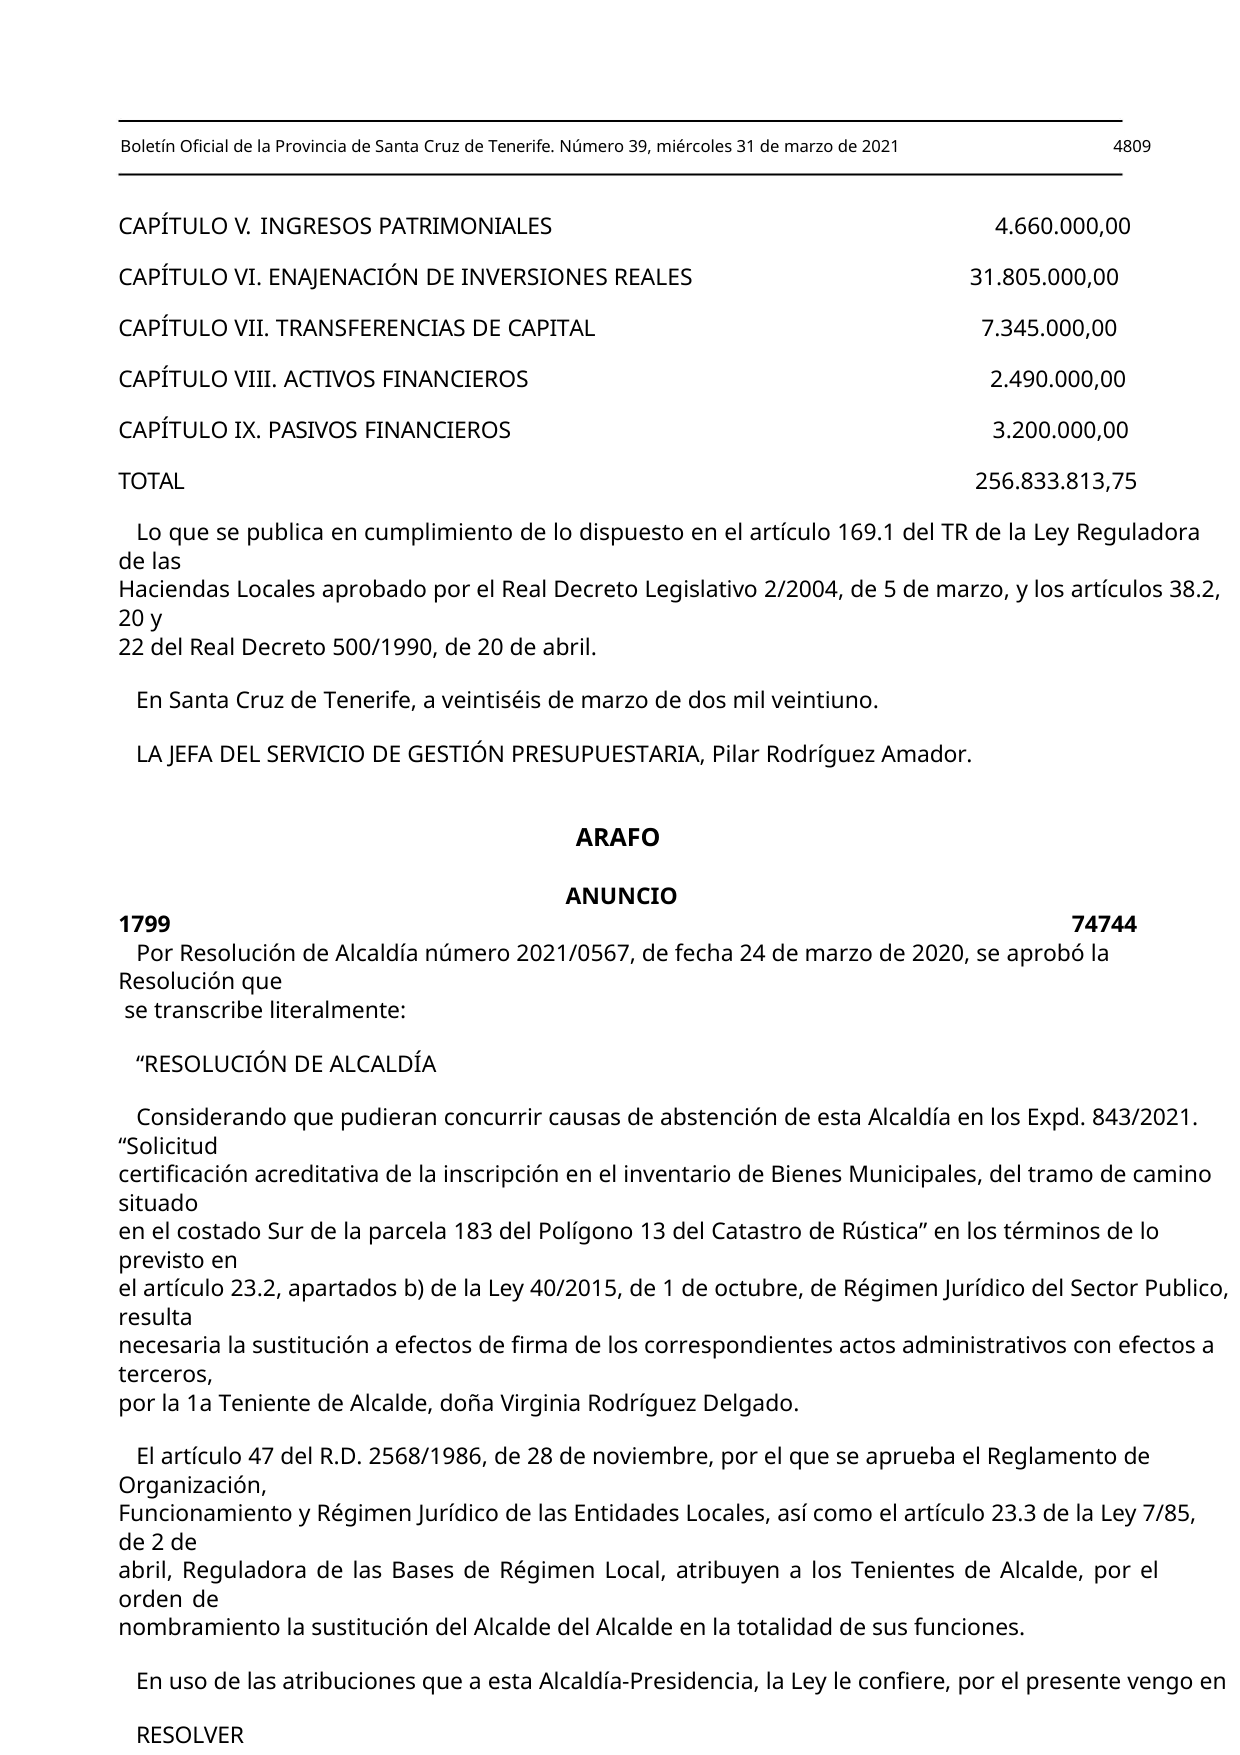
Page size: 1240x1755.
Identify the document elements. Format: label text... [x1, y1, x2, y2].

text CAPÍTULO V. INGRESOS PATRIMONIALES 4.660.000,00 CAPÍTULO VI. ENAJENACIÓN DE INVERSIONES REALES 31.805.000,00 CAPÍTULO VII. TRANSFERENCIAS DE CAPITAL 7.345.000,00 CAPÍTULO VIII. ACTIVOS FINANCIEROS 2.490.000,00 CAPÍTULO IX. PASIVOS FINANCIEROS 3.200.000,00 TOTAL 256.833.813,75 [118, 194, 1229, 500]
text Boletín Oficial de la Provincia de Santa Cruz de Tenerife. Número 39, miércoles 31 de marzo de 2021 4809 [1125, 136, 1229, 156]
text ARAFO [1125, 822, 1229, 852]
text Lo que se publica en cumplimiento de lo dispuesto en el artículo 169.1 del TR de la Ley Reguladora de las Haciendas Locales aprobado por el Real Decreto Legislativo 2/2004, de 5 de marzo, y los artículos 38.2, 20 y 22 del Real Decreto 500/1990, de 20 de abril. [1125, 518, 1229, 661]
text ANUNCIO [1125, 882, 1229, 910]
text En uso de las atribuciones que a esta Alcaldía-Presidencia, la Ley le confiere, por el presente vengo en [136, 1668, 1229, 1695]
text El artículo 47 del R.D. 2568/1986, de 28 de noviembre, por el que se aprueba el Reglamento de Organización, Funcionamiento y Régimen Jurídico de las Entidades Locales, así como el artículo 23.3 de la Ley 7/85, de 2 de abril, Reguladora de las Bases de Régimen Local, atribuyen a los Tenientes de Alcalde, por el orden de nombramiento la sustitución del Alcalde del Alcalde en la totalidad de sus funciones. [1125, 1442, 1229, 1641]
text RESOLVER [136, 1722, 1229, 1749]
text En Santa Cruz de Tenerife, a veintiséis de marzo de dos mil veintiuno. [1125, 688, 1229, 714]
text 1799 74744 Por Resolución de Alcaldía número 2021/0567, de fecha 24 de marzo de 2020, se aprobó la Resolución que se transcribe literalmente: [1125, 910, 1229, 1024]
text Considerando que pudieran concurrir causas de abstención de esta Alcaldía en los Expd. 843/2021. “Solicitud certificación acreditativa de la inscripción en el inventario de Bienes Municipales, del tramo de camino situado en el costado Sur de la parcela 183 del Polígono 13 del Catastro de Rústica” en los términos de lo previsto en el artículo 23.2, apartados b) de la Ley 40/2015, de 1 de octubre, de Régimen Jurídico del Sector Publico, resulta necesaria la sustitución a efectos de firma de los correspondientes actos administrativos con efectos a terceros, por la 1a Teniente de Alcalde, doña Virginia Rodríguez Delgado. [1125, 1103, 1229, 1417]
text LA JEFA DEL SERVICIO DE GESTIÓN PRESUPUESTARIA, Pilar Rodríguez Amador. [1125, 741, 1229, 768]
text “RESOLUCIÓN DE ALCALDÍA [1125, 1051, 1229, 1078]
